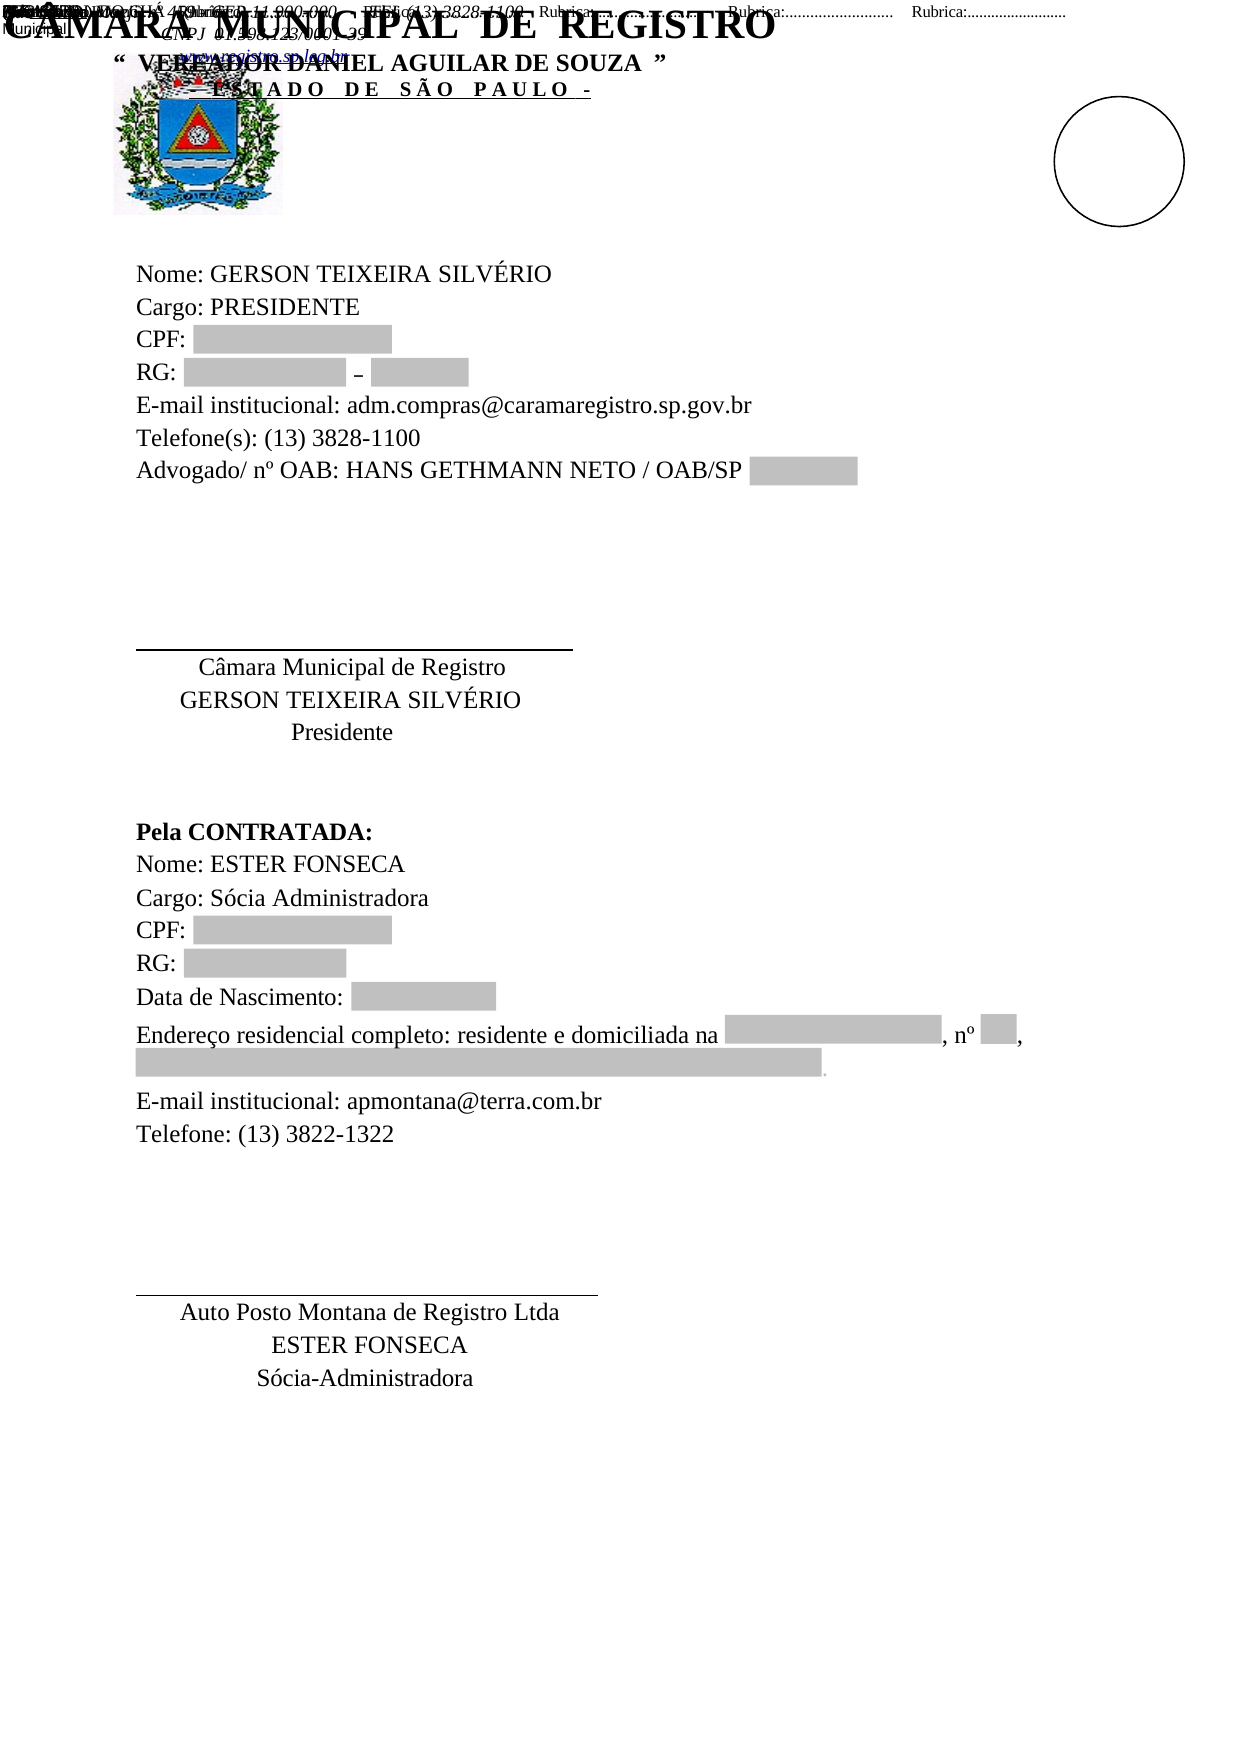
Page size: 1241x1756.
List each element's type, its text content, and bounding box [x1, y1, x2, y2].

text Sócia-Administradora [146, 1363, 584, 1392]
subtitle Pela CONTRATADA: [136, 817, 1134, 845]
picture [199, 53, 214, 63]
picture [216, 53, 228, 63]
text Data de Nascimento: [136, 982, 1134, 1011]
text Endereço residencial completo: residente e domiciliada na , nº , [136, 1015, 1134, 1049]
subtitle RG: [136, 949, 1134, 977]
text RG: [136, 357, 183, 386]
picture [182, 53, 193, 63]
text Nome: ESTER FONSECA [136, 849, 1134, 878]
text RG: [347, 357, 371, 386]
text Auto Posto Montana de Registro Ltda ESTER FONSECA [146, 1297, 593, 1359]
picture [260, 54, 265, 63]
picture [269, 53, 283, 63]
text [858, 456, 1134, 484]
text Nome: GERSON TEIXEIRA SILVÉRIO Cargo: PRESIDENTE [136, 259, 603, 320]
text . [822, 1053, 1134, 1082]
text Presidente [291, 718, 1134, 746]
picture [248, 64, 257, 70]
picture [231, 56, 238, 63]
text Advogado/ nº OAB: HANS GETHMANN NETO / OAB/SP [136, 456, 749, 484]
text Cargo: Sócia Administradora CPF: [136, 883, 473, 944]
text E-mail institucional: apmontana@terra.com.br Telefone: (13) 3822-1322 [136, 1086, 664, 1148]
picture [185, 64, 193, 70]
text Câmara Municipal de Registro GERSON TEIXEIRA SILVÉRIO [179, 652, 603, 713]
picture [113, 53, 283, 215]
subtitle CPF: [136, 325, 193, 353]
picture [248, 56, 257, 63]
picture [234, 53, 243, 60]
subtitle [392, 325, 1134, 353]
text RG: [469, 357, 1134, 386]
picture [268, 56, 274, 63]
text E-mail institucional: adm.compras@caramaregistro.sp.gov.br Telefone(s): (13) 3828-1100 [136, 390, 803, 452]
picture [980, 1014, 1017, 1044]
